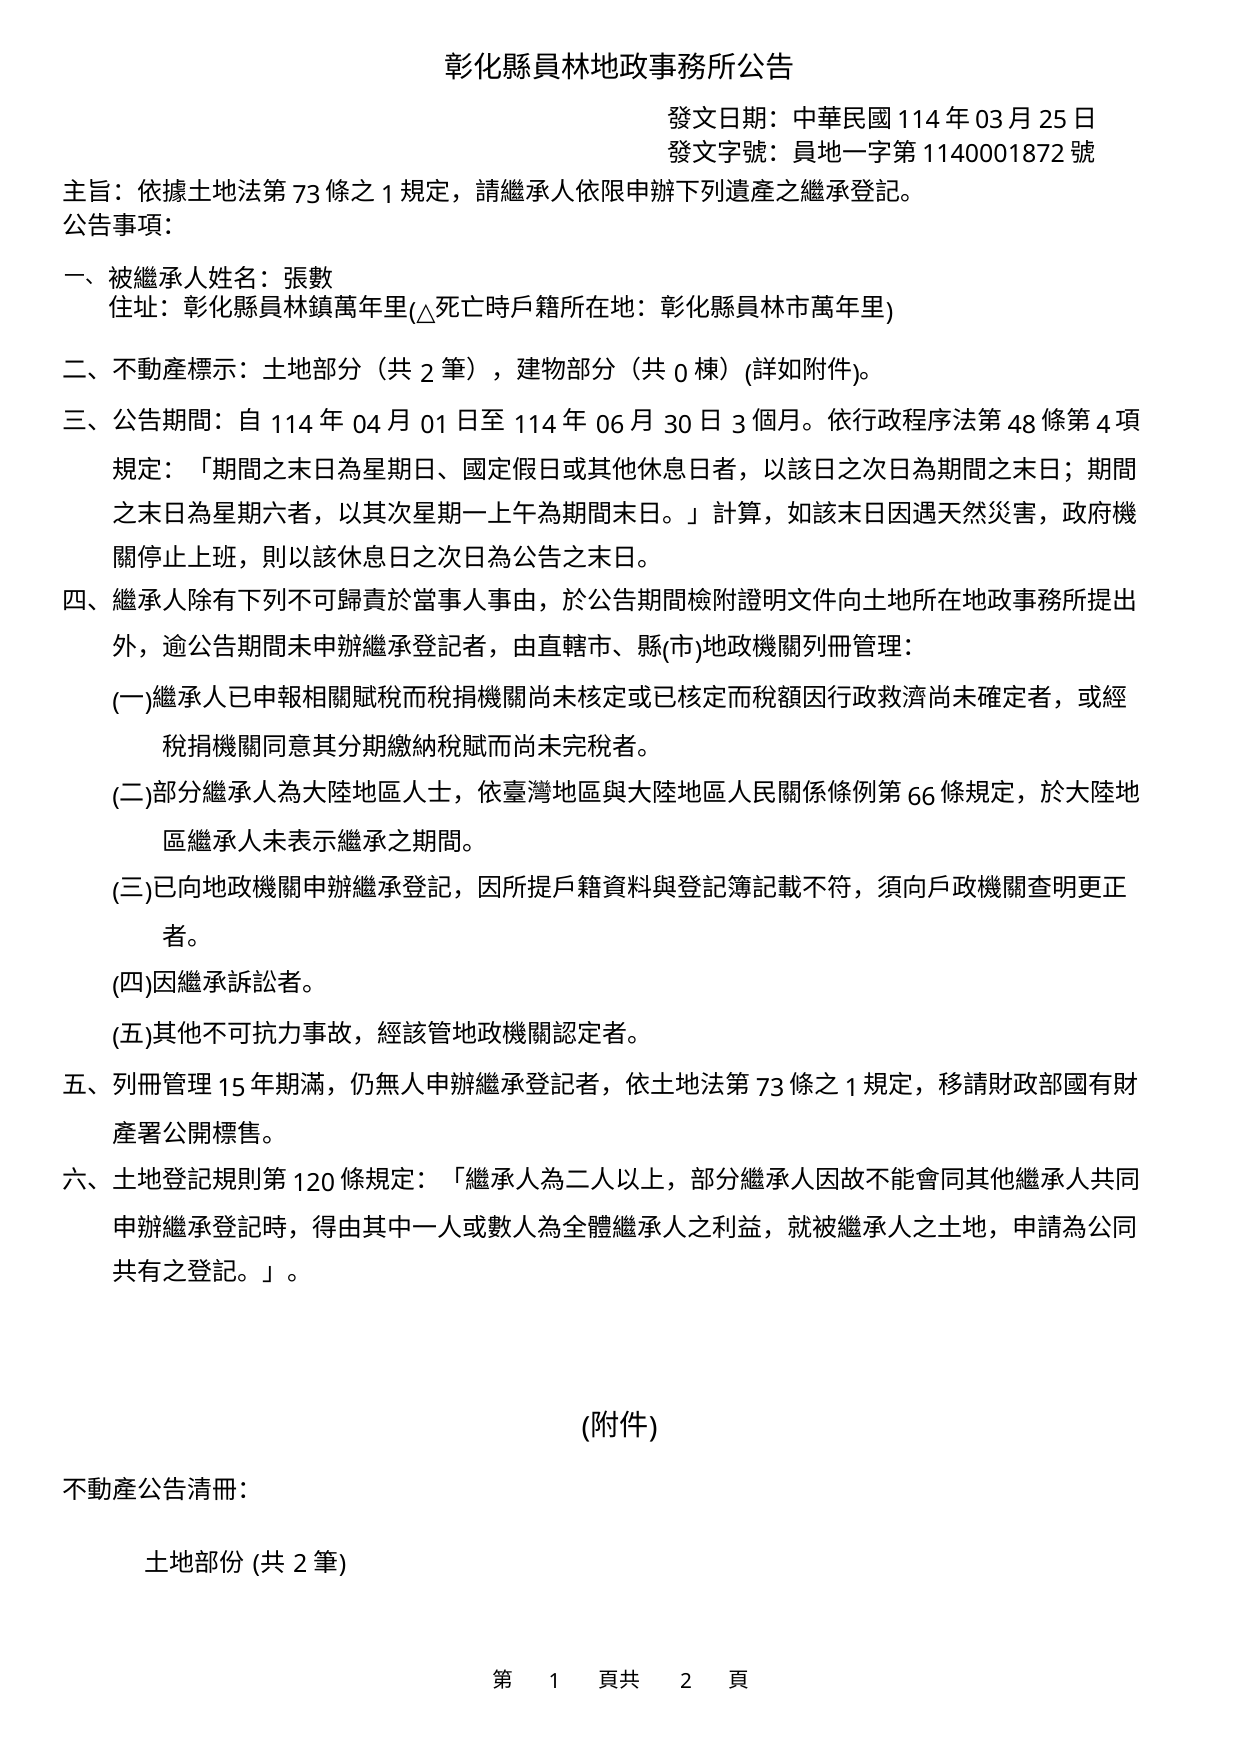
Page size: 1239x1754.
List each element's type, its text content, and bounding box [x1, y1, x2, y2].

table_cell [62, 1600, 109, 1660]
table_cell [0, 1395, 62, 1456]
table_cell [109, 1660, 482, 1701]
table_cell (附件) [62, 1395, 1177, 1456]
table_cell [0, 1600, 62, 1660]
table_cell [0, 1660, 62, 1701]
table_cell [759, 1355, 1177, 1395]
table_cell [1177, 1600, 1239, 1660]
table_cell [483, 1355, 523, 1395]
table_cell 被繼承人姓名：張數 住址：彰化縣員林鎮萬年里(△死亡時戶籍所在地：彰化縣員林市萬年里) [109, 264, 1177, 356]
table_cell [653, 1355, 667, 1395]
table_cell [0, 1355, 62, 1395]
table_cell [109, 1600, 482, 1660]
table_cell [0, 1456, 62, 1528]
table_cell 土地部份 (共 2 筆) [62, 1529, 1177, 1600]
table_header [667, 0, 718, 41]
table_cell [483, 95, 523, 177]
table_cell [667, 1355, 718, 1395]
table_cell 發文日期：中華民國114年03月25日 發文字號：員地一字第1140001872號 [667, 95, 1177, 177]
table_cell 彰化縣員林地政事務所公告 [62, 41, 1177, 94]
table_cell [759, 1600, 1177, 1660]
table_cell [1177, 1660, 1239, 1701]
table_cell [523, 95, 585, 177]
table_cell [523, 1600, 585, 1660]
table_cell [1177, 177, 1239, 264]
table_cell [0, 1529, 62, 1600]
table_cell [62, 1355, 109, 1395]
table_cell [0, 315, 62, 356]
table_cell [1177, 95, 1239, 177]
table_cell [483, 1600, 523, 1660]
table_cell [585, 1355, 653, 1395]
table_cell 2 [653, 1660, 718, 1701]
table_header [759, 0, 1177, 41]
table_cell [718, 1355, 759, 1395]
table_cell 二、不動產標示：土地部分（共 2 筆），建物部分（共 0 棟）(詳如附件)。 三、公告期間：自 114 年 04 月 01 日至 114 年 06 月 30 日 3 個月。依行政程序法第48條第4項 規定：「期間之末日為星期日、國定假日或其他休息日者，以該日之次日為期間之末日；期間 之末日為星期六者，以其次星期一上午為期間末日。」計算，如該末日因遇天然災害，政府機 關停止上班，則以該休息日之次日為公告之末日。 四、繼承人除有下列不可歸責於當事人事由，於公告期間檢附證明文件向土地所在地政事務所提出 外，逾公告期間未申辦繼承登記者，由直轄市、縣(市)地政機關列冊管理： (一)繼承人已申報相關賦稅而稅捐機關尚未核定或已核定而稅額因行政救濟尚未確定者，或經 稅捐機關同意其分期繳納稅賦而尚未完稅者。 (二)部分繼承人為大陸地區人士，依臺灣地區與大陸地區人民關係條例第66條規定，於大陸地 區繼承人未表示繼承之期間。 (三)已向地政機關申辦繼承登記，因所提戶籍資料與登記簿記載不符，須向戶政機關查明更正 者。 (四)因繼承訴訟者。 (五)其他不可抗力事故，經該管地政機關認定者。 五、列冊管理15年期滿，仍無人申辦繼承登記者，依土地法第73條之1規定，移請財政部國有財 產署公開標售。 六、土地登記規則第120條規定：「繼承人為二人以上，部分繼承人因故不能會同其他繼承人共同 申辦繼承登記時，得由其中一人或數人為全體繼承人之利益，就被繼承人之土地，申請為公同 共有之登記。」。 [62, 356, 1177, 1354]
table_cell 1 [523, 1660, 585, 1701]
table_header [523, 0, 585, 41]
table_cell [1177, 1529, 1239, 1600]
table_cell [523, 1355, 585, 1395]
table_cell 頁 [718, 1660, 759, 1701]
table_cell [62, 1660, 109, 1701]
table_cell 一、 [62, 264, 109, 315]
table_header [0, 0, 62, 41]
table_cell [0, 41, 62, 94]
table_header [653, 0, 667, 41]
table_header [62, 0, 109, 41]
table_cell [1177, 1395, 1239, 1456]
table_cell [718, 1600, 759, 1660]
table_cell [0, 356, 62, 1354]
table_cell [759, 1660, 1177, 1701]
table_cell [1177, 41, 1239, 94]
table_cell [1177, 356, 1239, 1354]
table_header [585, 0, 653, 41]
table_cell [585, 95, 653, 177]
table_cell [1177, 1456, 1239, 1528]
table_cell [585, 1600, 653, 1660]
table_cell [109, 95, 482, 177]
table_cell [0, 177, 62, 264]
table_cell [653, 95, 667, 177]
table_header [1177, 0, 1239, 41]
table_header [483, 0, 523, 41]
table_cell 不動產公告清冊： [62, 1456, 1177, 1528]
table_cell [1177, 1355, 1239, 1395]
table_cell [109, 1355, 482, 1395]
table_cell [0, 95, 62, 177]
table_header [718, 0, 759, 41]
table_cell 第 [483, 1660, 523, 1701]
table_cell 主旨：依據土地法第73條之1規定，請繼承人依限申辦下列遺產之繼承登記。 公告事項： [62, 177, 1177, 264]
table_cell 頁共 [585, 1660, 653, 1701]
table_cell [1177, 264, 1239, 315]
table_cell [667, 1600, 718, 1660]
table_cell [1177, 315, 1239, 356]
table_header [109, 0, 482, 41]
table_cell [653, 1600, 667, 1660]
table_cell [0, 264, 62, 315]
table_cell [62, 315, 109, 356]
table_cell [62, 95, 109, 177]
